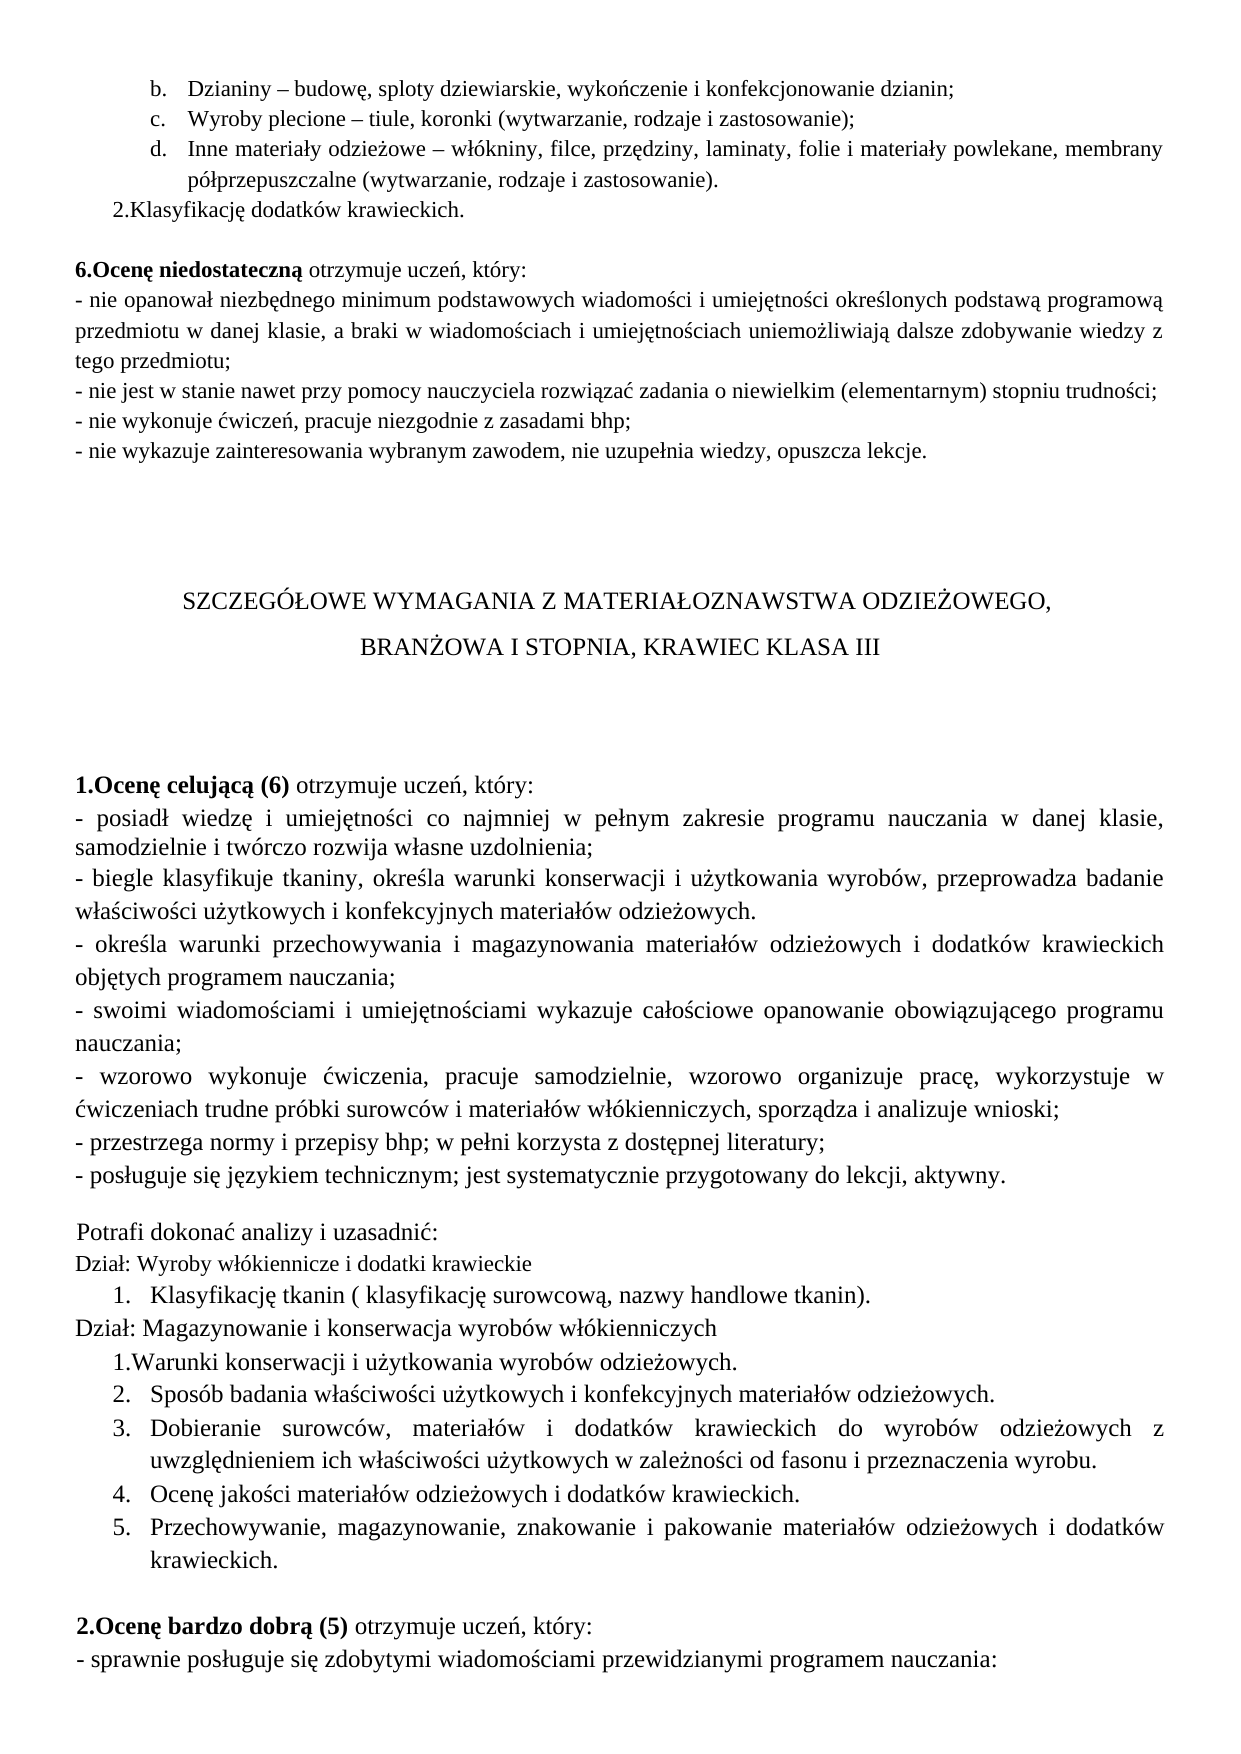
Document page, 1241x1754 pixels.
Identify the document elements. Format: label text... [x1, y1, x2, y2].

text 1.Ocenę celującą (6) otrzymuje uczeń, który: [75, 770, 1165, 799]
text - biegle klasyfikuje tkaniny, określa warunki konserwacji i użytkowania wyrobów, przeprowadza badanie właściwości użytkowych i konfekcyjnych materiałów odzieżowych. [75, 863, 1165, 925]
text Dział: Wyroby włókiennicze i dodatki krawieckie [75, 1250, 1165, 1277]
text - określa warunki przechowywania i magazynowania materiałów odzieżowych i dodatków krawieckich objętych programem nauczania; [75, 929, 1165, 991]
text BRANŻOWA I STOPNIA, KRAWIEC KLASA III [75, 632, 1165, 661]
text 2.Klasyfikację dodatków krawieckich. [112, 196, 1165, 222]
text - nie wykonuje ćwiczeń, pracuje niezgodnie z zasadami bhp; [75, 407, 1165, 434]
list Sposób badania właściwości użytkowych i konfekcyjnych materiałów odzieżowych. [112, 1379, 1165, 1408]
text Dział: Magazynowanie i konserwacja wyrobów włókienniczych [75, 1313, 1165, 1342]
list Klasyfikację tkanin ( klasyfikację surowcową, nazwy handlowe tkanin). [112, 1281, 1165, 1309]
text Potrafi dokonać analizy i uzasadnić: [76, 1217, 1165, 1246]
text - posługuje się językiem technicznym; jest systematycznie przygotowany do lekcji, aktywny. [75, 1160, 1165, 1189]
list Przechowywanie, magazynowanie, znakowanie i pakowanie materiałów odzieżowych i dodatków krawieckich. [112, 1512, 1165, 1573]
list Wyroby plecione – tiule, koronki (wytwarzanie, rodzaje i zastosowanie); [150, 105, 1165, 132]
text - wzorowo wykonuje ćwiczenia, pracuje samodzielnie, wzorowo organizuje pracę, wykorzystuje w ćwiczeniach trudne próbki surowców i materiałów włókienniczych, sporządza i analizuje wnioski; [75, 1061, 1165, 1123]
text - nie opanował niezbędnego minimum podstawowych wiadomości i umiejętności określonych podstawą programową przedmiotu w danej klasie, a braki w wiadomościach i umiejętnościach uniemożliwiają dalsze zdobywanie wiedzy z tego przedmiotu; [75, 286, 1165, 373]
list Inne materiały odzieżowe – włókniny, filce, przędziny, laminaty, folie i materiały powlekane, membrany półprzepuszczalne (wytwarzanie, rodzaje i zastosowanie). [150, 135, 1165, 192]
text - przestrzega normy i przepisy bhp; w pełni korzysta z dostępnej literatury; [75, 1127, 1165, 1156]
list Dobieranie surowców, materiałów i dodatków krawieckich do wyrobów odzieżowych z uwzględnieniem ich właściwości użytkowych w zależności od fasonu i przeznaczenia wyrobu. [112, 1413, 1165, 1474]
list Dzianiny – budowę, sploty dziewiarskie, wykończenie i konfekcjonowanie dzianin; [150, 75, 1165, 101]
text - swoimi wiadomościami i umiejętnościami wykazuje całościowe opanowanie obowiązującego programu nauczania; [75, 995, 1165, 1057]
text - sprawnie posługuje się zdobytymi wiadomościami przewidzianymi programem nauczania: [76, 1644, 1165, 1672]
text 2.Ocenę bardzo dobrą (5) otrzymuje uczeń, który: [76, 1611, 1165, 1639]
text - posiadł wiedzę i umiejętności co najmniej w pełnym zakresie programu nauczania w danej klasie, samodzielnie i twórczo rozwija własne uzdolnienia; [75, 803, 1165, 860]
text SZCZEGÓŁOWE WYMAGANIA Z MATERIAŁOZNAWSTWA ODZIEŻOWEGO, [75, 586, 1165, 615]
text 6.Ocenę niedostateczną otrzymuje uczeń, który: [75, 256, 1165, 283]
text - nie wykazuje zainteresowania wybranym zawodem, nie uzupełnia wiedzy, opuszcza lekcje. [75, 437, 1165, 464]
text 1.Warunki konserwacji i użytkowania wyrobów odzieżowych. [112, 1347, 1165, 1375]
text - nie jest w stanie nawet przy pomocy nauczyciela rozwiązać zadania o niewielkim (elementarnym) stopniu trudności; [75, 377, 1165, 403]
list Ocenę jakości materiałów odzieżowych i dodatków krawieckich. [112, 1479, 1165, 1507]
